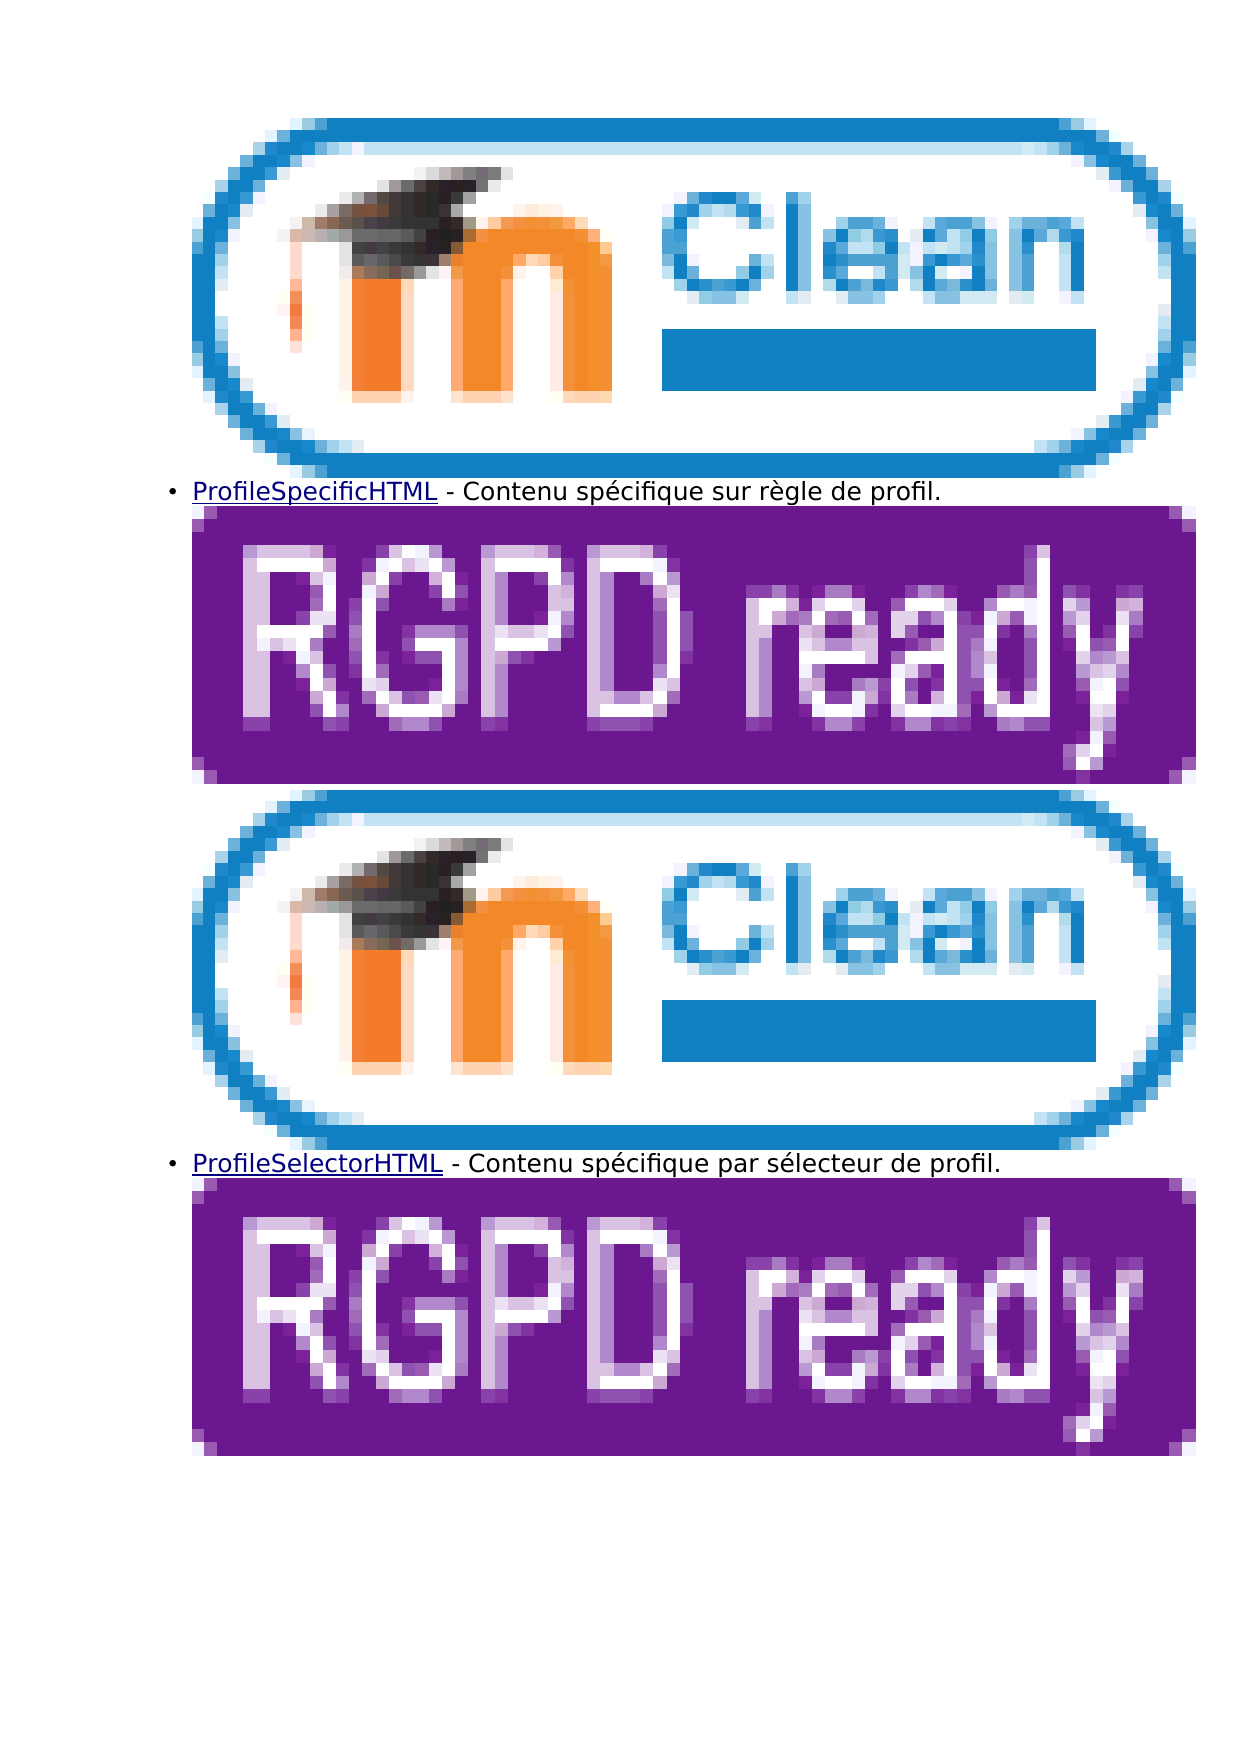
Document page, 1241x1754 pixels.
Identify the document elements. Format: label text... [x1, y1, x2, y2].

list ProfileSpecificHTML - Contenu spécifique sur règle de profil. [177, 477, 1122, 1149]
picture [192, 790, 1196, 1150]
picture [192, 1178, 1196, 1456]
picture [192, 118, 1196, 478]
picture [192, 506, 1196, 784]
list ProfileSelectorHTML - Contenu spécifique par sélecteur de profil. [177, 1149, 1122, 1462]
list [177, 118, 192, 477]
